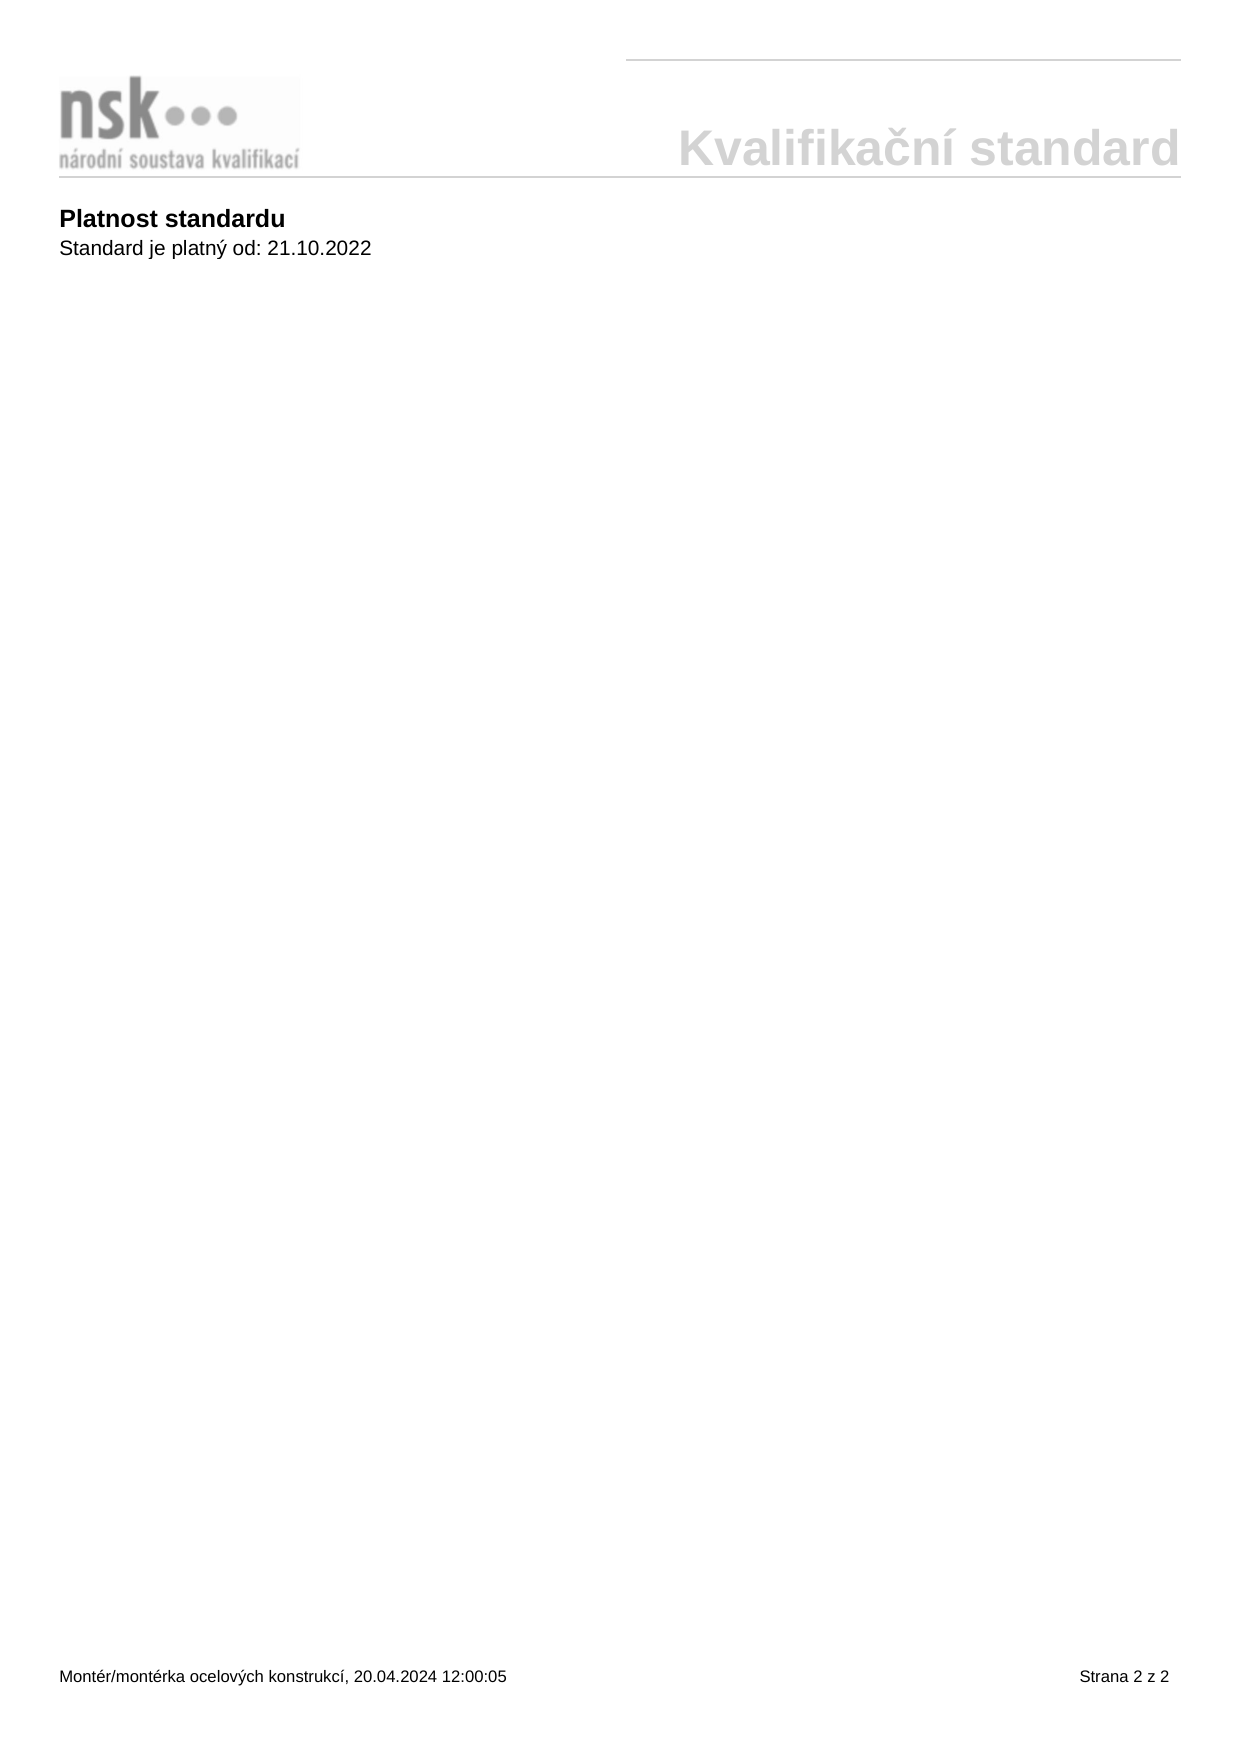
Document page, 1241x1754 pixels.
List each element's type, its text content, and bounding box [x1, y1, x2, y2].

table_cell [620, 559, 626, 859]
table_cell [620, 1409, 626, 1658]
table_cell [1093, 1159, 1169, 1409]
picture [58, 59, 621, 171]
table_cell [1169, 559, 1181, 859]
table_cell [484, 859, 620, 1159]
table_cell [1169, 259, 1181, 559]
table_cell [626, 194, 862, 200]
table_cell Platnost standardu [59, 200, 1181, 236]
table_cell [59, 1159, 483, 1409]
table_cell [862, 859, 1093, 1159]
table_cell [1093, 1409, 1169, 1658]
table_cell Strana 2 z 2 [862, 1658, 1169, 1694]
table_cell [1093, 259, 1169, 559]
table_cell [1169, 1409, 1181, 1658]
table_cell [1169, 859, 1181, 1159]
table_cell [862, 1159, 1093, 1409]
table_cell [1093, 859, 1169, 1159]
table_cell [626, 1159, 862, 1409]
table_cell [626, 1409, 862, 1658]
table_cell [862, 1409, 1093, 1658]
table_cell [620, 859, 626, 1159]
table_cell [626, 859, 862, 1159]
table_cell [59, 559, 483, 859]
table_cell [484, 171, 620, 176]
table_cell [626, 259, 862, 559]
table_cell [484, 194, 620, 200]
table_cell [59, 859, 483, 1159]
table_cell [59, 194, 483, 200]
table_cell [862, 259, 1093, 559]
table_cell [1093, 194, 1169, 200]
table_cell [862, 194, 1093, 200]
table_cell [484, 559, 620, 859]
table_cell Standard je platný od: 21.10.2022 [59, 236, 1181, 259]
table_cell [1169, 1658, 1181, 1694]
table_cell [1169, 1159, 1181, 1409]
table_cell [620, 1159, 626, 1409]
table_cell [621, 59, 626, 170]
table_cell [59, 171, 483, 176]
table_cell [620, 259, 626, 559]
table_cell [59, 1409, 483, 1658]
table_cell Kvalifikační standard [626, 61, 1181, 176]
table_cell [862, 559, 1093, 859]
table_cell [626, 559, 862, 859]
table_cell [1169, 194, 1181, 200]
table_cell [484, 259, 620, 559]
table_cell Montér/montérka ocelových konstrukcí, 20.04.2024 12:00:05 [59, 1658, 862, 1694]
table_cell [59, 259, 483, 559]
table_cell [59, 178, 1181, 194]
table_cell [484, 1409, 620, 1658]
table_cell [484, 1159, 620, 1409]
table_cell [1093, 559, 1169, 859]
